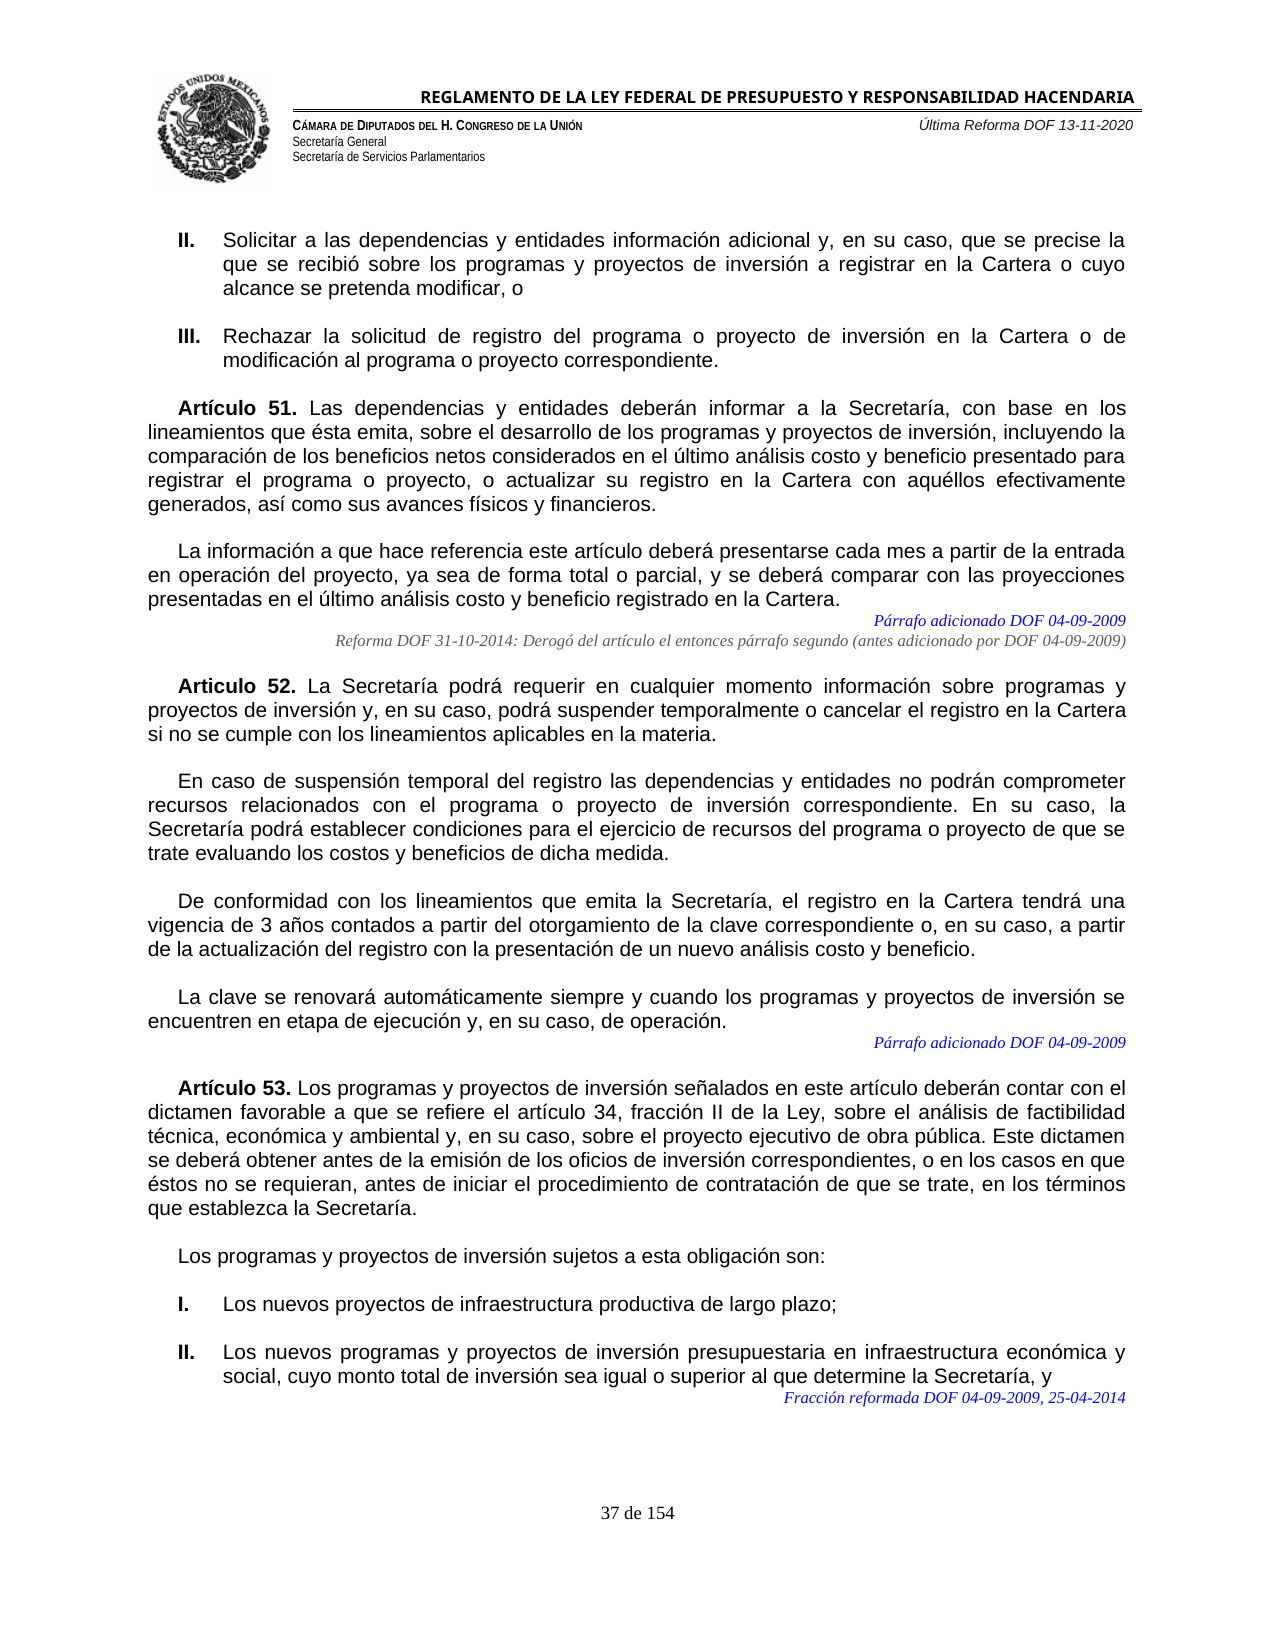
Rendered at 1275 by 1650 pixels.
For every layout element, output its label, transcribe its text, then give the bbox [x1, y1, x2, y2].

text Los programas y proyectos de inversión sujetos a esta obligación son: [148, 1244, 1127, 1268]
text I. Los nuevos proyectos de infraestructura productiva de largo plazo; [178, 1292, 1127, 1316]
text Artículo 53. Los programas y proyectos de inversión señalados en este artículo deberán contar con el dictamen favorable a que se refiere el artículo 34, fracción II de la Ley, sobre el análisis de factibilidad técnica, económica y ambiental y, en su caso, sobre el proyecto ejecutivo de obra pública. Este dictamen se deberá obtener antes de la emisión de los oficios de inversión correspondientes, o en los casos en que éstos no se requieran, antes de iniciar el procedimiento de contratación de que se trate, en los términos que establezca la Secretaría. [148, 1076, 1127, 1220]
text En caso de suspensión temporal del registro las dependencias y entidades no podrán comprometer recursos relacionados con el programa o proyecto de inversión correspondiente. En su caso, la Secretaría podrá establecer condiciones para el ejercicio de recursos del programa o proyecto de que se trate evaluando los costos y beneficios de dicha medida. [148, 769, 1127, 865]
text Reforma DOF 31-10-2014: Derogó del artículo el entonces párrafo segundo (antes adicionado por DOF 04-09-2009) [148, 630, 1127, 649]
text La información a que hace referencia este artículo deberá presentarse cada mes a partir de la entrada en operación del proyecto, ya sea de forma total o parcial, y se deberá comparar con las proyecciones presentadas en el último análisis costo y beneficio registrado en la Cartera. [148, 539, 1127, 611]
text II. Los nuevos programas y proyectos de inversión presupuestaria en infraestructura económica y social, cuyo monto total de inversión sea igual o superior al que determine la Secretaría, y [178, 1339, 1127, 1387]
text De conformidad con los lineamientos que emita la Secretaría, el registro en la Cartera tendrá una vigencia de 3 años contados a partir del otorgamiento de la clave correspondiente o, en su caso, a partir de la actualización del registro con la presentación de un nuevo análisis costo y beneficio. [148, 889, 1127, 961]
text Fracción reformada DOF 04-09-2009, 25-04-2014 [148, 1387, 1127, 1407]
text La clave se renovará automáticamente siempre y cuando los programas y proyectos de inversión se encuentren en etapa de ejecución y, en su caso, de operación. [148, 985, 1127, 1033]
text Articulo 52. La Secretaría podrá requerir en cualquier momento información sobre programas y proyectos de inversión y, en su caso, podrá suspender temporalmente o cancelar el registro en la Cartera si no se cumple con los lineamientos aplicables en la materia. [148, 673, 1127, 745]
text Párrafo adicionado DOF 04-09-2009 [148, 611, 1127, 630]
text II. Solicitar a las dependencias y entidades información adicional y, en su caso, que se precise la que se recibió sobre los programas y proyectos de inversión a registrar en la Cartera o cuyo alcance se pretenda modificar, o [178, 228, 1127, 300]
text Párrafo adicionado DOF 04-09-2009 [148, 1033, 1127, 1052]
text III. Rechazar la solicitud de registro del programa o proyecto de inversión en la Cartera o de modificación al programa o proyecto correspondiente. [178, 324, 1127, 372]
text Artículo 51. Las dependencias y entidades deberán informar a la Secretaría, con base en los lineamientos que ésta emita, sobre el desarrollo de los programas y proyectos de inversión, incluyendo la comparación de los beneficios netos considerados en el último análisis costo y beneficio presentado para registrar el programa o proyecto, o actualizar su registro en la Cartera con aquéllos efectivamente generados, así como sus avances físicos y financieros. [148, 396, 1127, 515]
